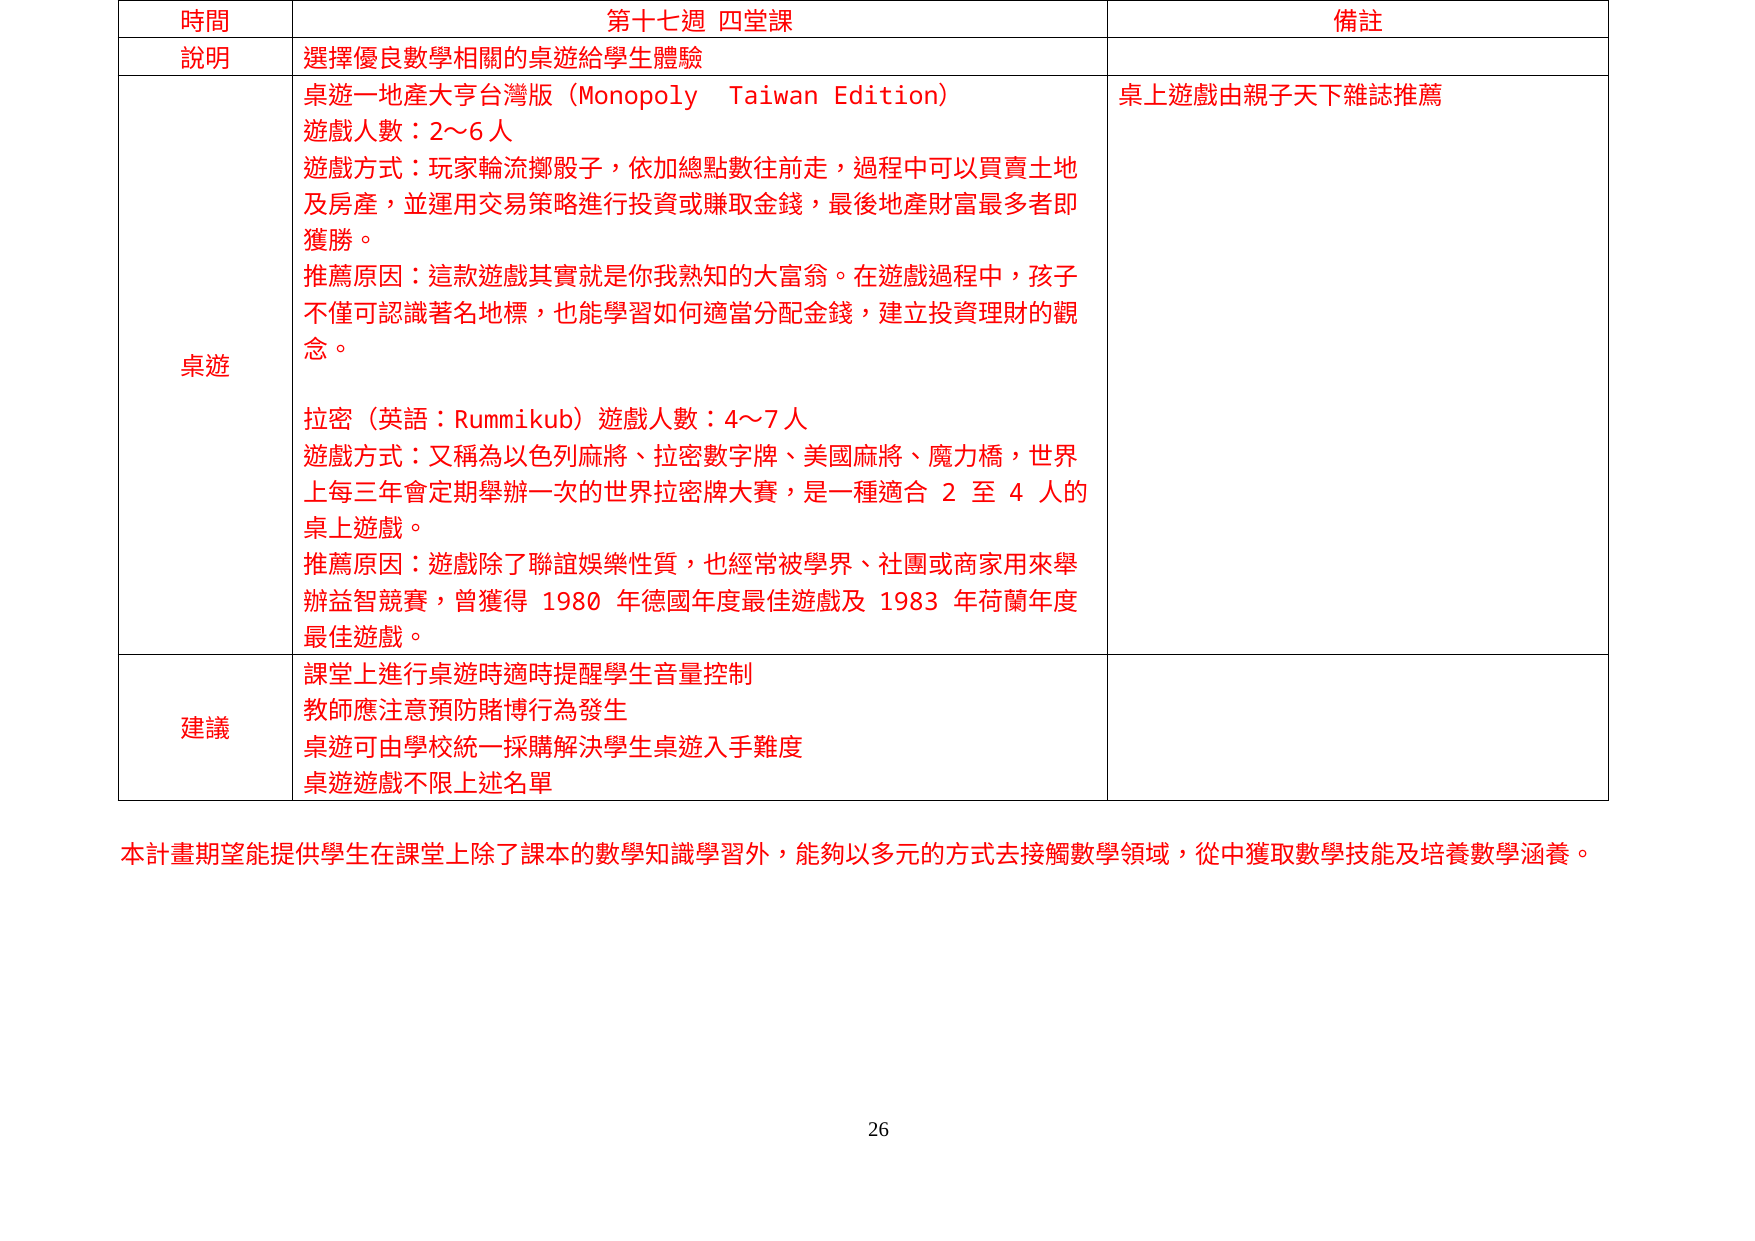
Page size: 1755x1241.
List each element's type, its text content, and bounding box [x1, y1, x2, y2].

table_header 第十七週 四堂課 [293, 1, 1107, 37]
table_cell 選擇優良數學相關的桌遊給學生體驗 [293, 38, 1107, 74]
table_header 時間 [119, 1, 292, 37]
table_cell 桌上遊戲由親子天下雜誌推薦 [1108, 76, 1608, 653]
table_cell 說明 [119, 38, 292, 74]
table_cell 桌遊一地產大亨台灣版（Monopoly Taiwan Edition） 遊戲人數：2～6人 遊戲方式：玩家輪流擲骰子，依加總點數往前走，過程中可以買賣土地及房產，並運用交易策略進行投資或賺取金錢，最後地產財富最多者即獲勝。 推薦原因：這款遊戲其實就是你我熟知的大富翁。在遊戲過程中，孩子不僅可認識著名地標，也能學習如何適當分配金錢，建立投資理財的觀念。 拉密（英語：Rummikub）遊戲人數：4～7人 遊戲方式：又稱為以色列麻將、拉密數字牌、美國麻將、魔力橋，世界上每三年會定期舉辦一次的世界拉密牌大賽，是一種適合 2 至 4 人的桌上遊戲。 推薦原因：遊戲除了聯誼娛樂性質，也經常被學界、社團或商家用來舉辦益智競賽，曾獲得 1980 年德國年度最佳遊戲及 1983 年荷蘭年度最佳遊戲。 [293, 76, 1107, 653]
table_header 備註 [1108, 1, 1608, 37]
table_cell 桌遊 [119, 76, 292, 653]
table_cell 建議 [119, 655, 292, 799]
table_cell [1108, 655, 1608, 799]
text 本計畫期望能提供學生在課堂上除了課本的數學知識學習外，能夠以多元的方式去接觸數學領域，從中獲取數學技能及培養數學涵養。 [118, 834, 1636, 871]
table_cell 課堂上進行桌遊時適時提醒學生音量控制 教師應注意預防賭博行為發生 桌遊可由學校統一採購解決學生桌遊入手難度 桌遊遊戲不限上述名單 [293, 655, 1107, 799]
table_cell [1108, 38, 1608, 74]
